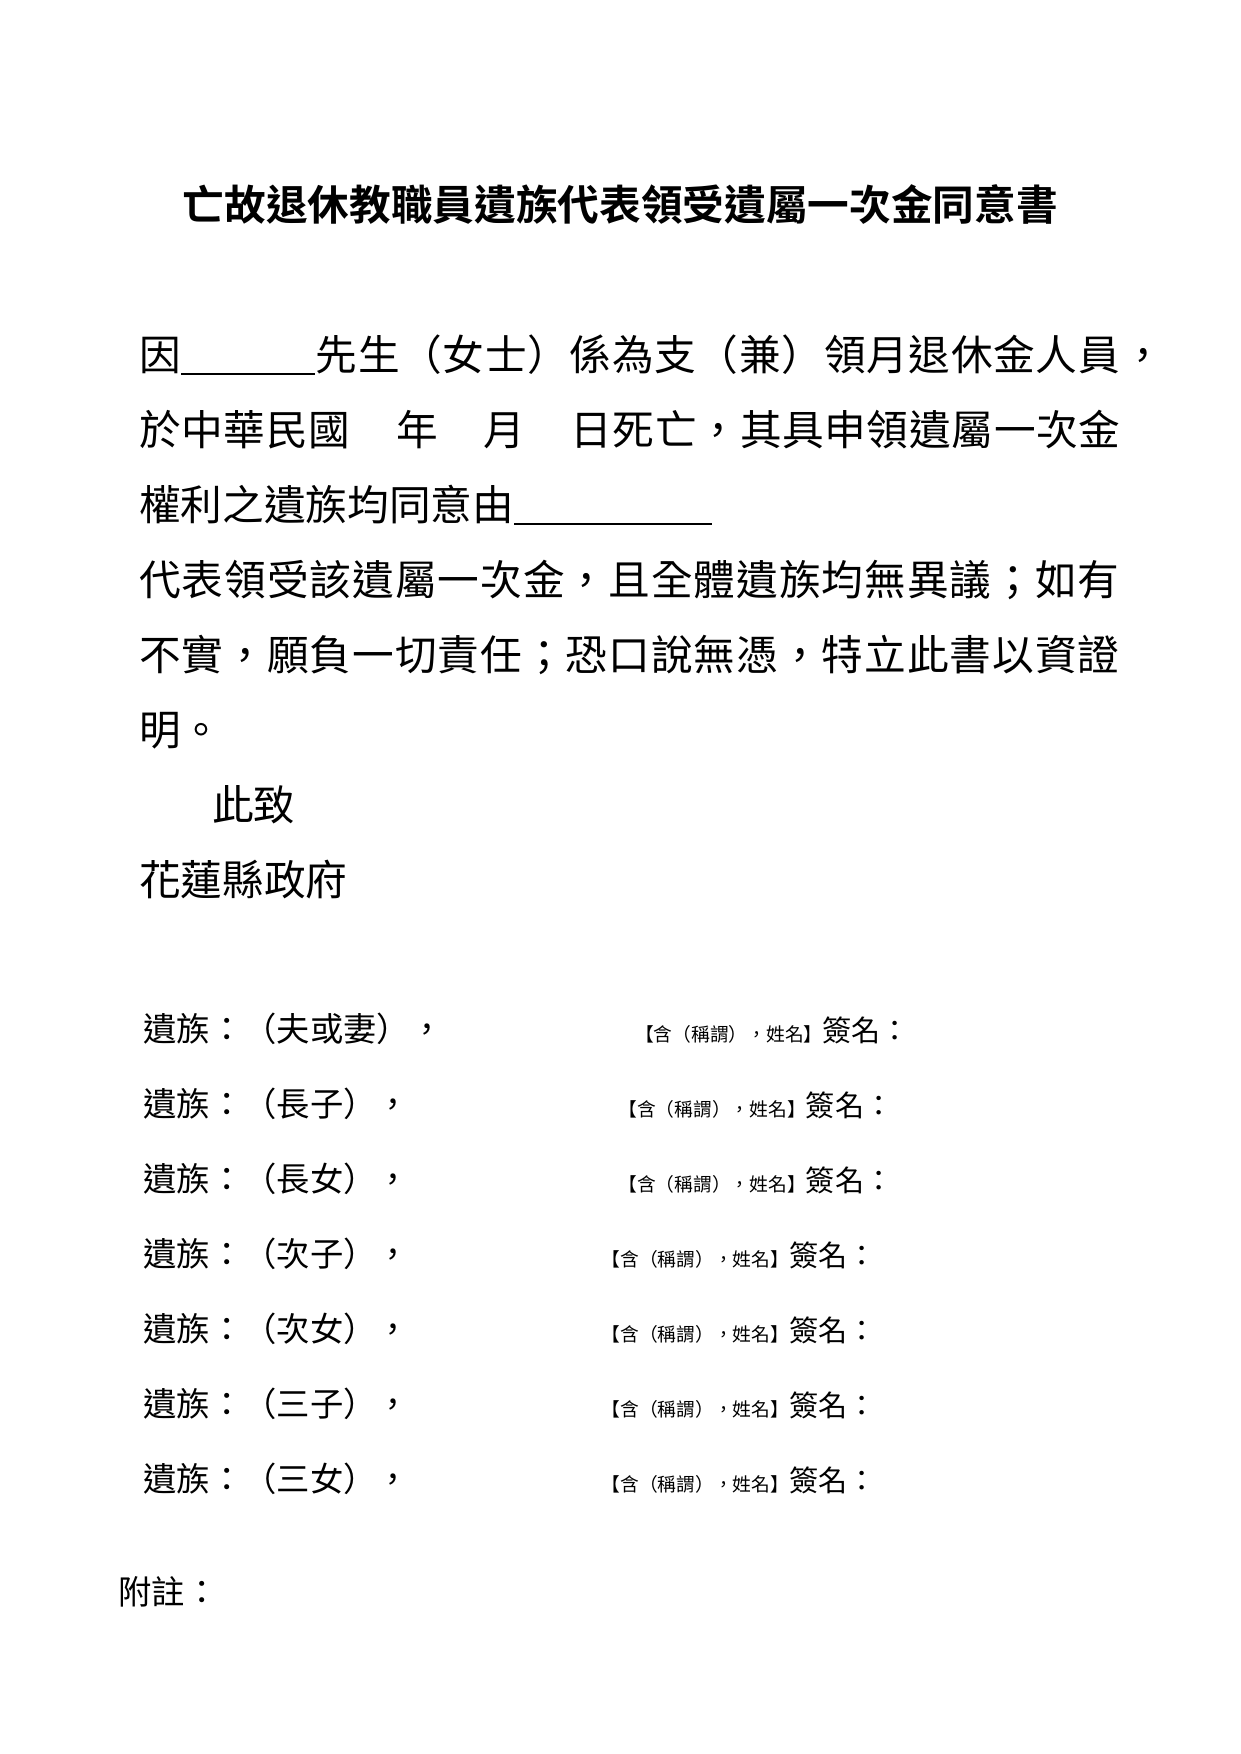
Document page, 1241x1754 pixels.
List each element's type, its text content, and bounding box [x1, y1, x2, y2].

text 因 先生（女士）係為支（兼）領月退休金人員，於中華民國 年 月 日死亡，其具申領遺屬一次金權利之遺族均同意由 [139, 314, 1122, 539]
text 遺族：（次女）， 【含（稱謂），姓名】簽名： [118, 1289, 1122, 1364]
text 附註： [118, 1552, 1122, 1627]
text 代表領受該遺屬一次金，且全體遺族均無異議；如有不實，願負一切責任；恐口說無憑，特立此書以資證明。 [139, 539, 1122, 764]
text 遺族：（長子）， 【含（稱謂），姓名】簽名： [118, 1064, 1122, 1139]
text 花蓮縣政府 [118, 839, 1122, 914]
text 遺族：（次子）， 【含（稱謂），姓名】簽名： [118, 1214, 1122, 1289]
text 此致 [118, 764, 1122, 839]
text 遺族：（三女）， 【含（稱謂），姓名】簽名： [118, 1439, 1122, 1514]
text 遺族：（長女）， 【含（稱謂），姓名】簽名： [118, 1139, 1122, 1214]
text 亡故退休教職員遺族代表領受遺屬一次金同意書 [118, 164, 1122, 239]
text 遺族：（夫或妻）， 【含（稱謂），姓名】簽名： [118, 989, 1122, 1064]
text 遺族：（三子）， 【含（稱謂），姓名】簽名： [118, 1364, 1122, 1439]
